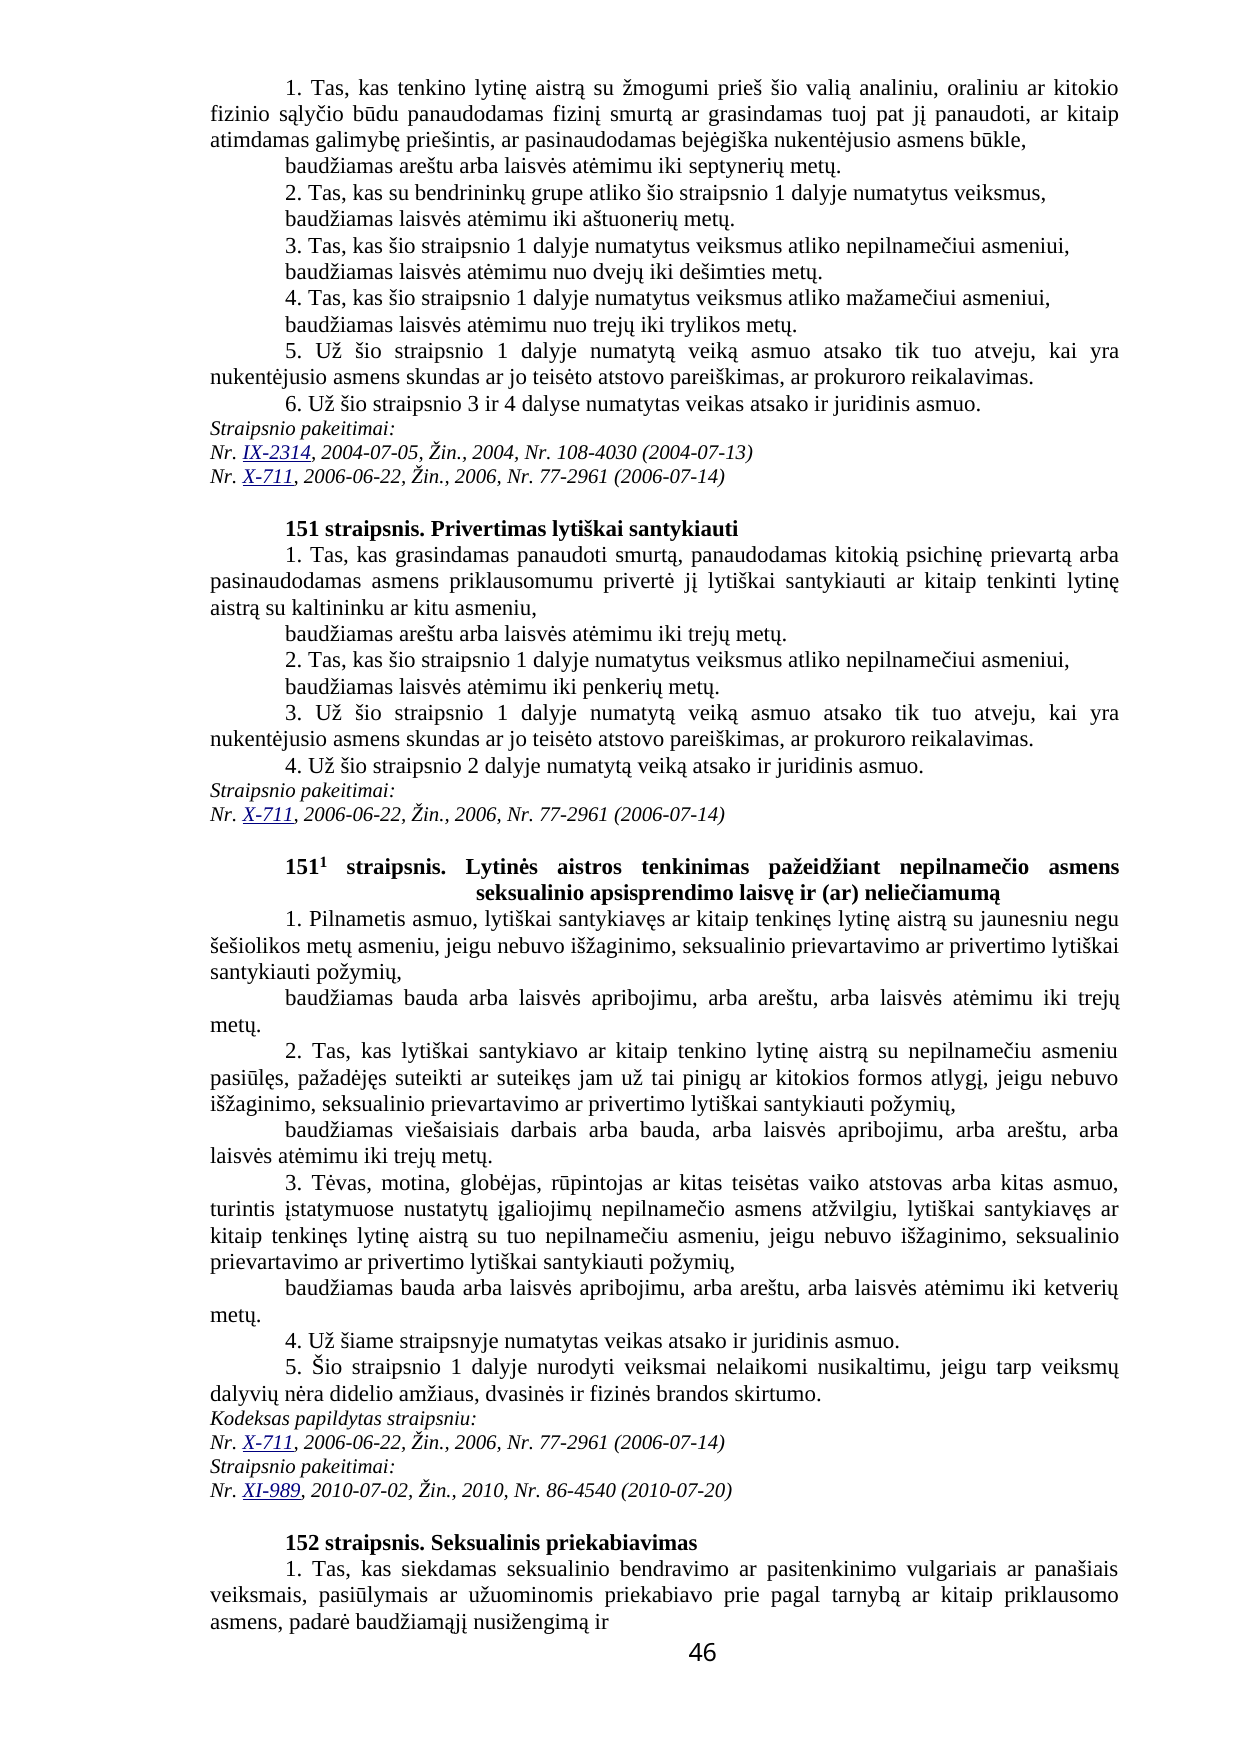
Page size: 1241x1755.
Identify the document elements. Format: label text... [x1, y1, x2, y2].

text 1. Tas, kas tenkino lytinę aistrą su žmogumi prieš šio valią analiniu, oraliniu ar kitokio fizinio sąlyčio būdu panaudodamas fizinį smurtą ar grasindamas tuoj pat jį panaudoti, ar kitaip atimdamas galimybę priešintis, ar pasinaudodamas bejėgiška nukentėjusio asmens būkle, [210, 73, 1120, 153]
text 4. Už šiame straipsnyje numatytas veikas atsako ir juridinis asmuo. [210, 1327, 1120, 1353]
text baudžiamas laisvės atėmimu nuo trejų iki trylikos metų. [210, 311, 1120, 337]
text 152 straipsnis. Seksualinis priekabiavimas [210, 1529, 1120, 1555]
text Straipsnio pakeitimai: [210, 1454, 1120, 1478]
text 6. Už šio straipsnio 3 ir 4 dalyse numatytas veikas atsako ir juridinis asmuo. [210, 390, 1120, 416]
text Kodeksas papildytas straipsniu: [210, 1406, 1120, 1430]
text 1. Tas, kas grasindamas panaudoti smurtą, panaudodamas kitokią psichinę prievartą arba pasinaudodamas asmens priklausomumu privertė jį lytiškai santykiauti ar kitaip tenkinti lytinę aistrą su kaltininku ar kitu asmeniu, [210, 541, 1120, 620]
text baudžiamas viešaisiais darbais arba bauda, arba laisvės apribojimu, arba areštu, arba laisvės atėmimu iki trejų metų. [210, 1116, 1120, 1169]
text Nr. X-711, 2006-06-22, Žin., 2006, Nr. 77-2961 (2006-07-14) [210, 464, 1120, 488]
text Nr. XI-989, 2010-07-02, Žin., 2010, Nr. 86-4540 (2010-07-20) [210, 1478, 1120, 1502]
text 2. Tas, kas su bendrininkų grupe atliko šio straipsnio 1 dalyje numatytus veiksmus, [210, 179, 1120, 205]
text Straipsnio pakeitimai: [210, 778, 1120, 802]
text 2. Tas, kas šio straipsnio 1 dalyje numatytus veiksmus atliko nepilnamečiui asmeniui, [210, 646, 1120, 673]
text baudžiamas areštu arba laisvės atėmimu iki septynerių metų. [210, 153, 1120, 179]
text Nr. X-711, 2006-06-22, Žin., 2006, Nr. 77-2961 (2006-07-14) [210, 802, 1120, 826]
text 1. Pilnametis asmuo, lytiškai santykiavęs ar kitaip tenkinęs lytinę aistrą su jaunesniu negu šešiolikos metų asmeniu, jeigu nebuvo išžaginimo, seksualinio prievartavimo ar privertimo lytiškai santykiauti požymių, [210, 905, 1120, 984]
text 1. Tas, kas siekdamas seksualinio bendravimo ar pasitenkinimo vulgariais ar panašiais veiksmais, pasiūlymais ar užuominomis priekabiavo prie pagal tarnybą ar kitaip priklausomo asmens, padarė baudžiamąjį nusižengimą ir [210, 1555, 1120, 1634]
text 3. Tas, kas šio straipsnio 1 dalyje numatytus veiksmus atliko nepilnamečiui asmeniui, [210, 232, 1120, 258]
text Nr. IX-2314, 2004-07-05, Žin., 2004, Nr. 108-4030 (2004-07-13) [210, 440, 1120, 464]
text 2. Tas, kas lytiškai santykiavo ar kitaip tenkino lytinę aistrą su nepilnamečiu asmeniu pasiūlęs, pažadėjęs suteikti ar suteikęs jam už tai pinigų ar kitokios formos atlygį, jeigu nebuvo išžaginimo, seksualinio prievartavimo ar privertimo lytiškai santykiauti požymių, [210, 1037, 1120, 1116]
text baudžiamas areštu arba laisvės atėmimu iki trejų metų. [210, 620, 1120, 646]
text Straipsnio pakeitimai: [210, 416, 1120, 440]
text 1511 straipsnis. Lytinės aistros tenkinimas pažeidžiant nepilnamečio asmens seksualinio apsisprendimo laisvę ir (ar) neliečiamumą [285, 853, 1120, 905]
text 5. Už šio straipsnio 1 dalyje numatytą veiką asmuo atsako tik tuo atveju, kai yra nukentėjusio asmens skundas ar jo teisėto atstovo pareiškimas, ar prokuroro reikalavimas. [210, 337, 1120, 390]
text baudžiamas laisvės atėmimu nuo dvejų iki dešimties metų. [210, 258, 1120, 284]
text Nr. X-711, 2006-06-22, Žin., 2006, Nr. 77-2961 (2006-07-14) [210, 1430, 1120, 1454]
text baudžiamas bauda arba laisvės apribojimu, arba areštu, arba laisvės atėmimu iki ketverių metų. [210, 1274, 1120, 1327]
text baudžiamas laisvės atėmimu iki penkerių metų. [210, 673, 1120, 699]
text 4. Už šio straipsnio 2 dalyje numatytą veiką atsako ir juridinis asmuo. [210, 752, 1120, 778]
text 3. Už šio straipsnio 1 dalyje numatytą veiką asmuo atsako tik tuo atveju, kai yra nukentėjusio asmens skundas ar jo teisėto atstovo pareiškimas, ar prokuroro reikalavimas. [210, 699, 1120, 752]
text 151 straipsnis. Privertimas lytiškai santykiauti [210, 515, 1120, 541]
text 4. Tas, kas šio straipsnio 1 dalyje numatytus veiksmus atliko mažamečiui asmeniui, [210, 284, 1120, 311]
text 5. Šio straipsnio 1 dalyje nurodyti veiksmai nelaikomi nusikaltimu, jeigu tarp veiksmų dalyvių nėra didelio amžiaus, dvasinės ir fizinės brandos skirtumo. [210, 1353, 1120, 1406]
text 3. Tėvas, motina, globėjas, rūpintojas ar kitas teisėtas vaiko atstovas arba kitas asmuo, turintis įstatymuose nustatytų įgaliojimų nepilnamečio asmens atžvilgiu, lytiškai santykiavęs ar kitaip tenkinęs lytinę aistrą su tuo nepilnamečiu asmeniu, jeigu nebuvo išžaginimo, seksualinio prievartavimo ar privertimo lytiškai santykiauti požymių, [210, 1169, 1120, 1274]
text baudžiamas bauda arba laisvės apribojimu, arba areštu, arba laisvės atėmimu iki trejų metų. [210, 984, 1120, 1037]
text baudžiamas laisvės atėmimu iki aštuonerių metų. [210, 205, 1120, 232]
